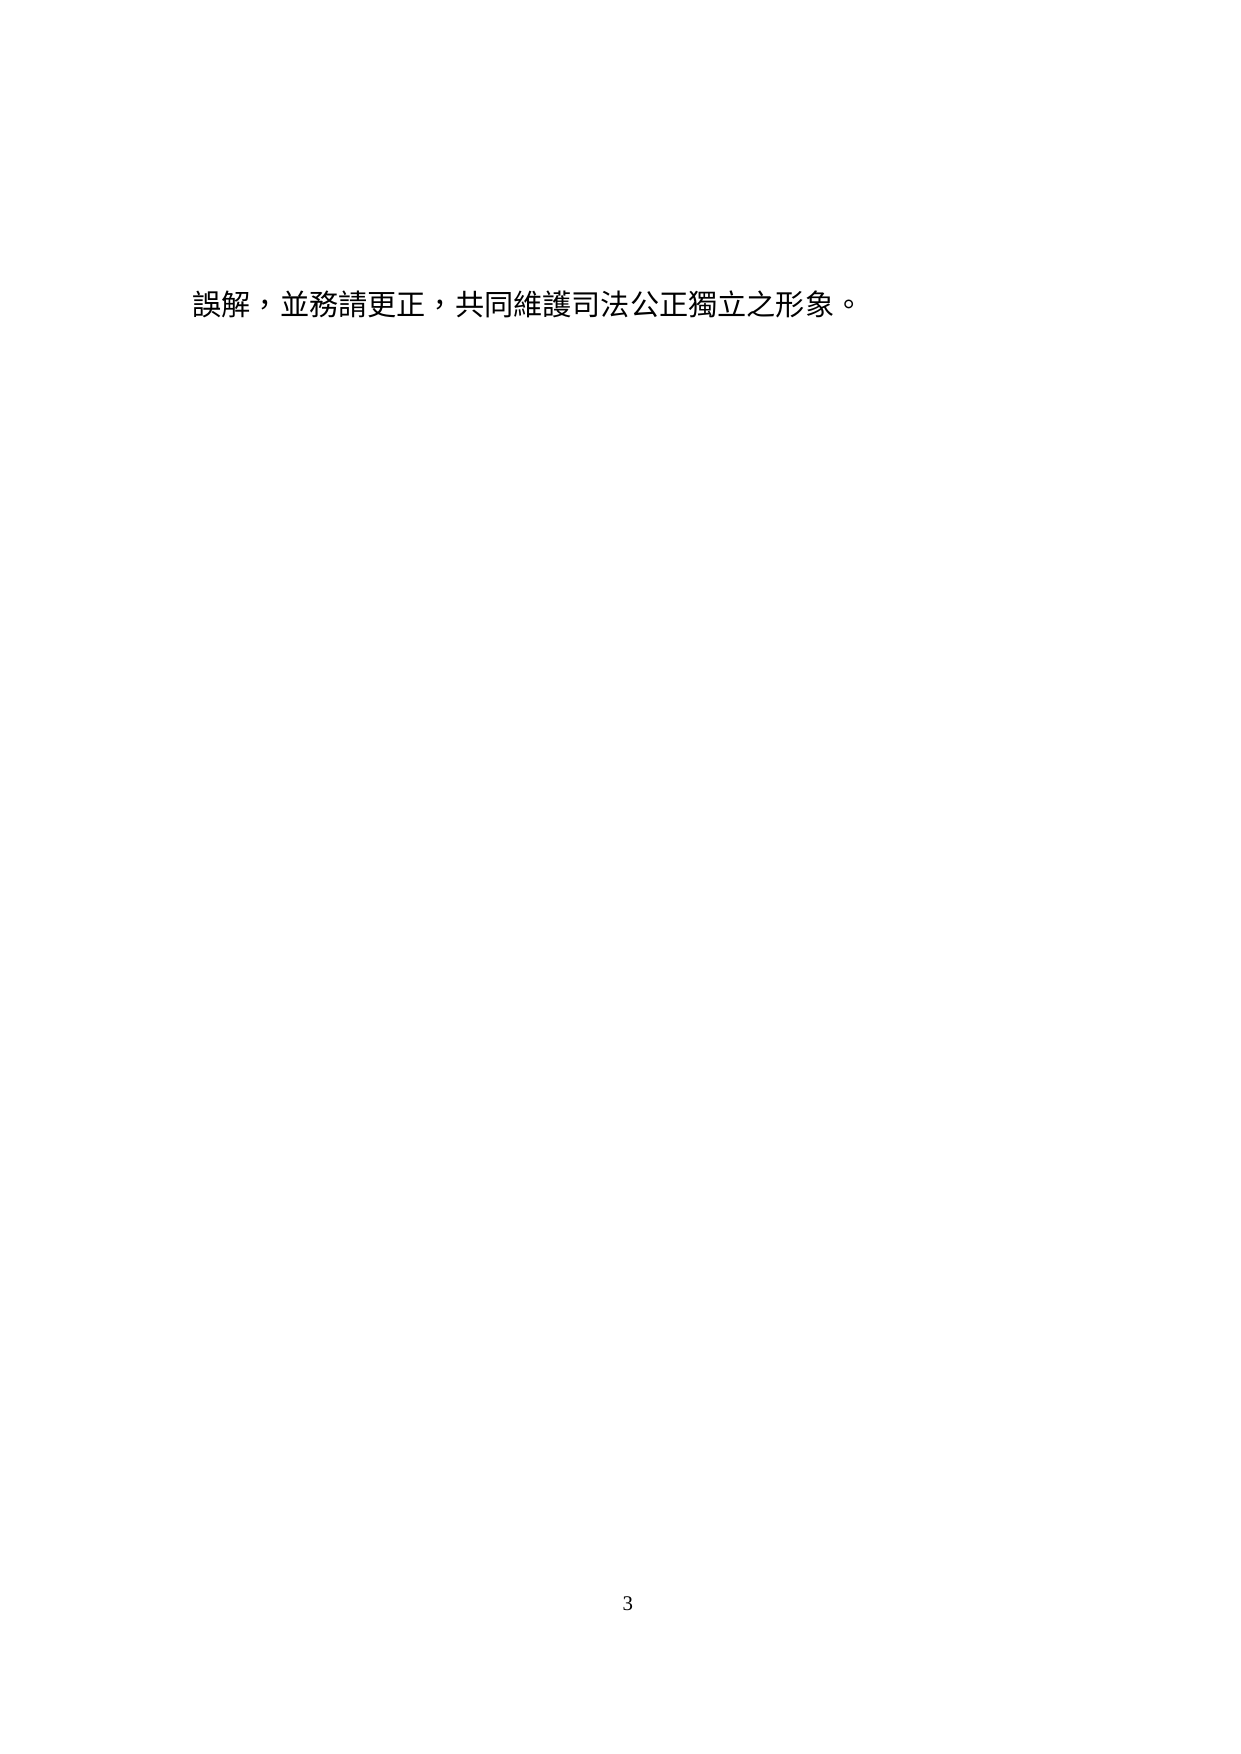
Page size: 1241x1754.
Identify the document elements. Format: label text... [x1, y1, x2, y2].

text 誤解，並務請更正，共同維護司法公正獨立之形象。 [192, 261, 1063, 323]
